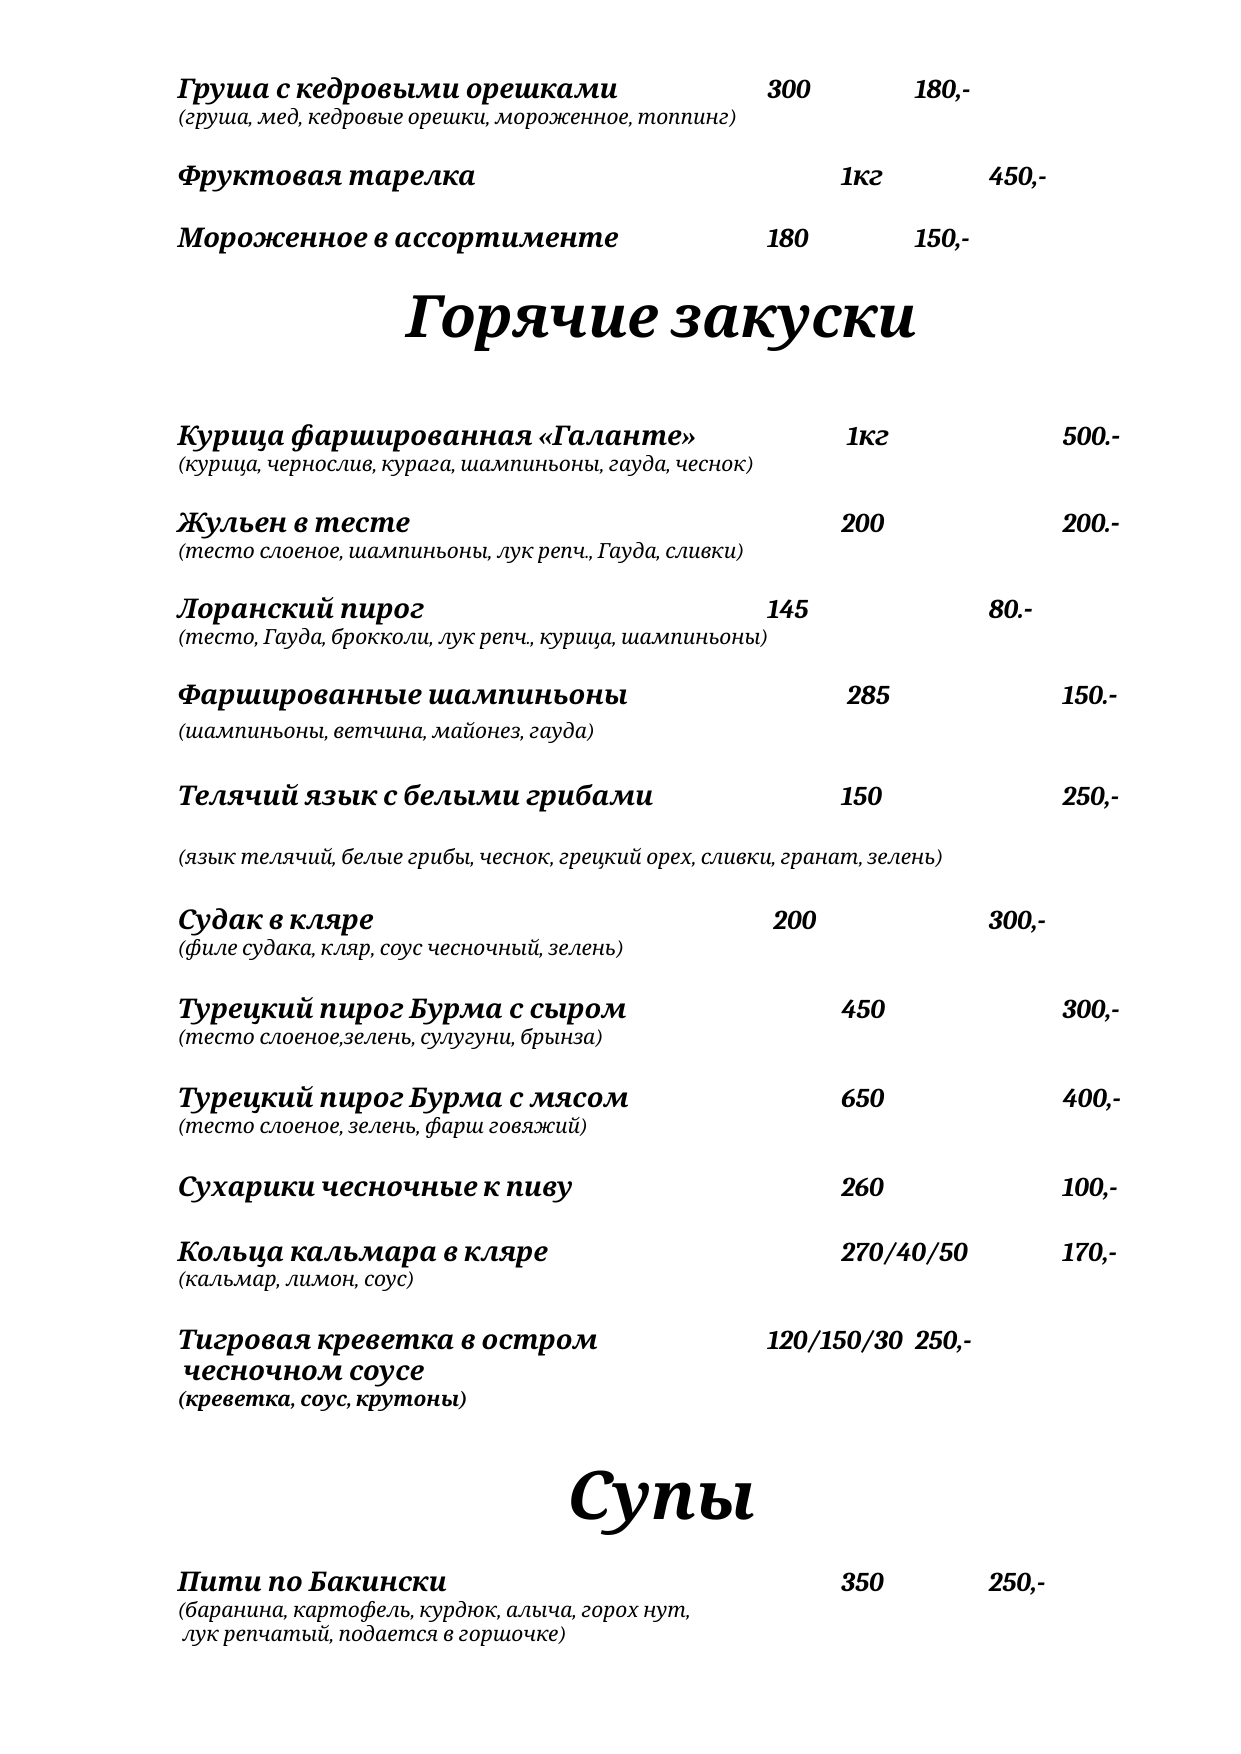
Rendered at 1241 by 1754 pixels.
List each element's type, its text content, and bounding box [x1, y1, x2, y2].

text (кальмар, лимон, соус) [177, 1268, 1152, 1292]
text Курица фаршированная «Галанте» 1кг 500.- [177, 419, 1152, 453]
text лук репчатый, подается в горшочке) [177, 1622, 1152, 1646]
text (груша, мед, кедровые орешки, мороженное, топпинг) [177, 106, 1152, 130]
text Кольца кальмара в кляре 270/40/50 170,- [177, 1237, 1152, 1268]
text Сухарики чесночные к пиву 260 100,- [177, 1172, 1152, 1203]
text чесночном соусе [177, 1356, 1152, 1387]
text (баранина, картофель, курдюк, алыча, горох нут, [177, 1598, 1152, 1622]
text Фруктовая тарелка 1кг 450,- [177, 161, 1152, 192]
text Тигровая креветка в остром 120/150/30 250,- [177, 1325, 1152, 1356]
text (тесто, Гауда, брокколи, лук репч., курица, шампиньоны) [177, 626, 1152, 649]
text (тесто слоеное, зелень, фарш говяжий) [177, 1114, 1152, 1138]
text Турецкий пирог Бурма с мясом 650 400,- [177, 1083, 1152, 1114]
text (шампиньоны, ветчина, майонез, гауда) [177, 712, 1152, 779]
text Лоранский пирог 145 80.- [177, 592, 1152, 626]
text Горячие закуски [177, 285, 1152, 352]
text Груша с кедровыми орешками 300 180,- [177, 74, 1152, 106]
text Супы [177, 1459, 1152, 1536]
text Телячий язык с белыми грибами 150 250,- [177, 779, 1152, 846]
text Фаршированные шампиньоны 285 150.- [177, 678, 1152, 712]
text (филе судака, кляр, соус чесночный, зелень) [177, 937, 1152, 961]
text Пити по Бакински 350 250,- [177, 1567, 1152, 1598]
text (язык телячий, белые грибы, чеснок, грецкий орех, сливки, гранат, зелень) [177, 846, 1152, 870]
text Жульен в тесте 200 200.- [177, 506, 1152, 539]
text (тесто слоеное, шампиньоны, лук репч., Гауда, сливки) [177, 539, 1152, 563]
text (тесто слоеное,зелень, сулугуни, брынза) [177, 1026, 1152, 1050]
text Судак в кляре 200 300,- [177, 903, 1152, 937]
text Турецкий пирог Бурма с сыром 450 300,- [177, 994, 1152, 1026]
text Мороженное в ассортименте 180 150,- [177, 223, 1152, 254]
text (курица, чернослив, курага, шампиньоны, гауда, чеснок) [177, 453, 1152, 477]
text (креветка, соус, крутоны) [177, 1387, 1152, 1411]
